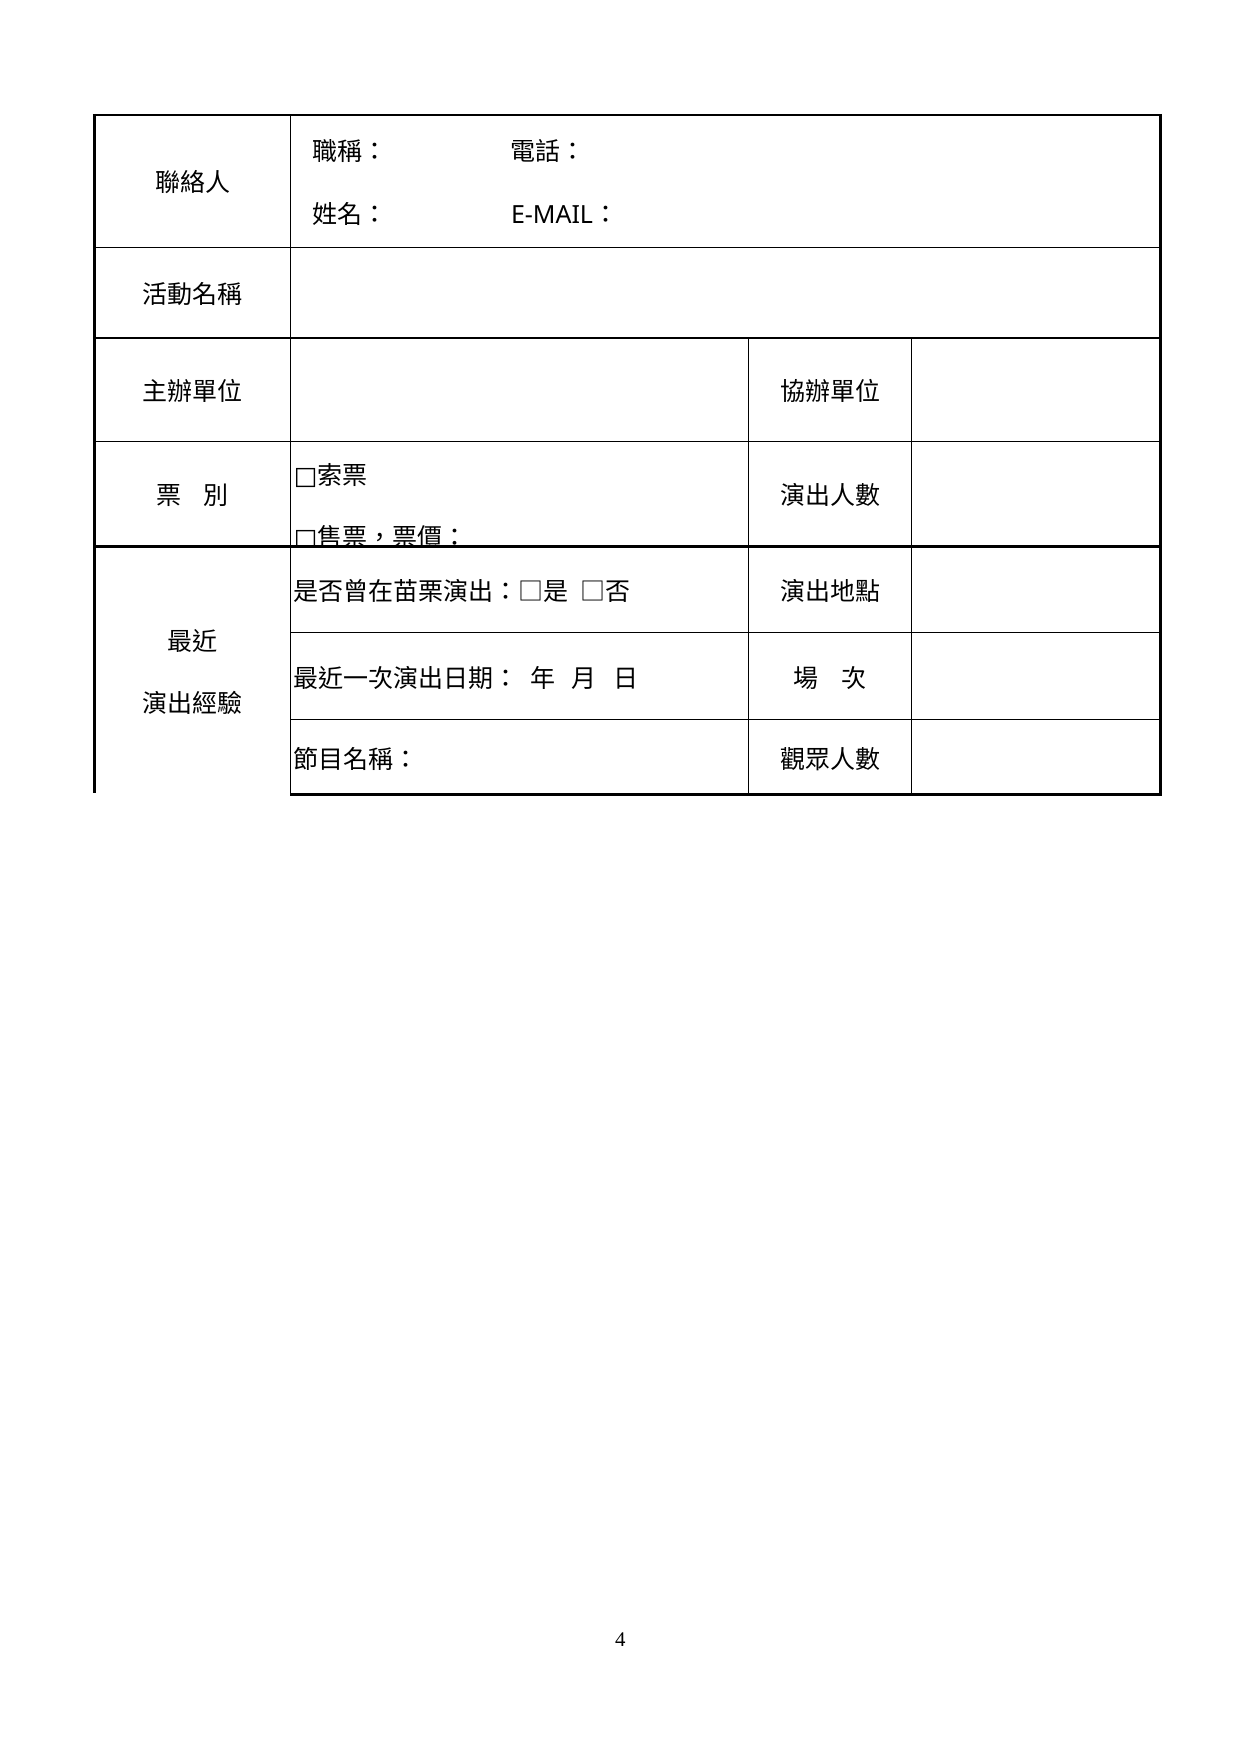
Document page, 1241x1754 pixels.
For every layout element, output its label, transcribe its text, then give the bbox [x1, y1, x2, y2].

table_cell □索票 □售票，票價： [291, 442, 748, 544]
table_cell [912, 442, 1159, 544]
table_cell [291, 248, 1159, 337]
table_cell [912, 339, 1159, 441]
table_cell [291, 339, 748, 441]
table_cell 場 次 [749, 633, 911, 719]
table_cell 節目名稱： [291, 720, 748, 793]
table_cell 最近 演出經驗 [96, 548, 290, 793]
table_cell 觀眾人數 [749, 720, 911, 793]
table_cell 協辦單位 [749, 339, 911, 441]
table_cell 演出人數 [749, 442, 911, 544]
table_cell 職稱： 電話： 姓名： E-MAIL： [291, 116, 1159, 247]
table_cell [912, 548, 1159, 632]
table_cell 最近一次演出日期： 年 月 日 [291, 633, 748, 719]
table_cell [912, 720, 1159, 793]
table_cell 是否曾在苗栗演出：□是 □否 [291, 548, 748, 632]
table_cell [912, 633, 1159, 719]
table_cell 演出地點 [749, 548, 911, 632]
table_cell 主辦單位 [96, 339, 290, 441]
table_cell 聯絡人 [96, 116, 290, 247]
table_cell 票 別 [96, 442, 290, 544]
table_cell 活動名稱 [96, 248, 290, 337]
